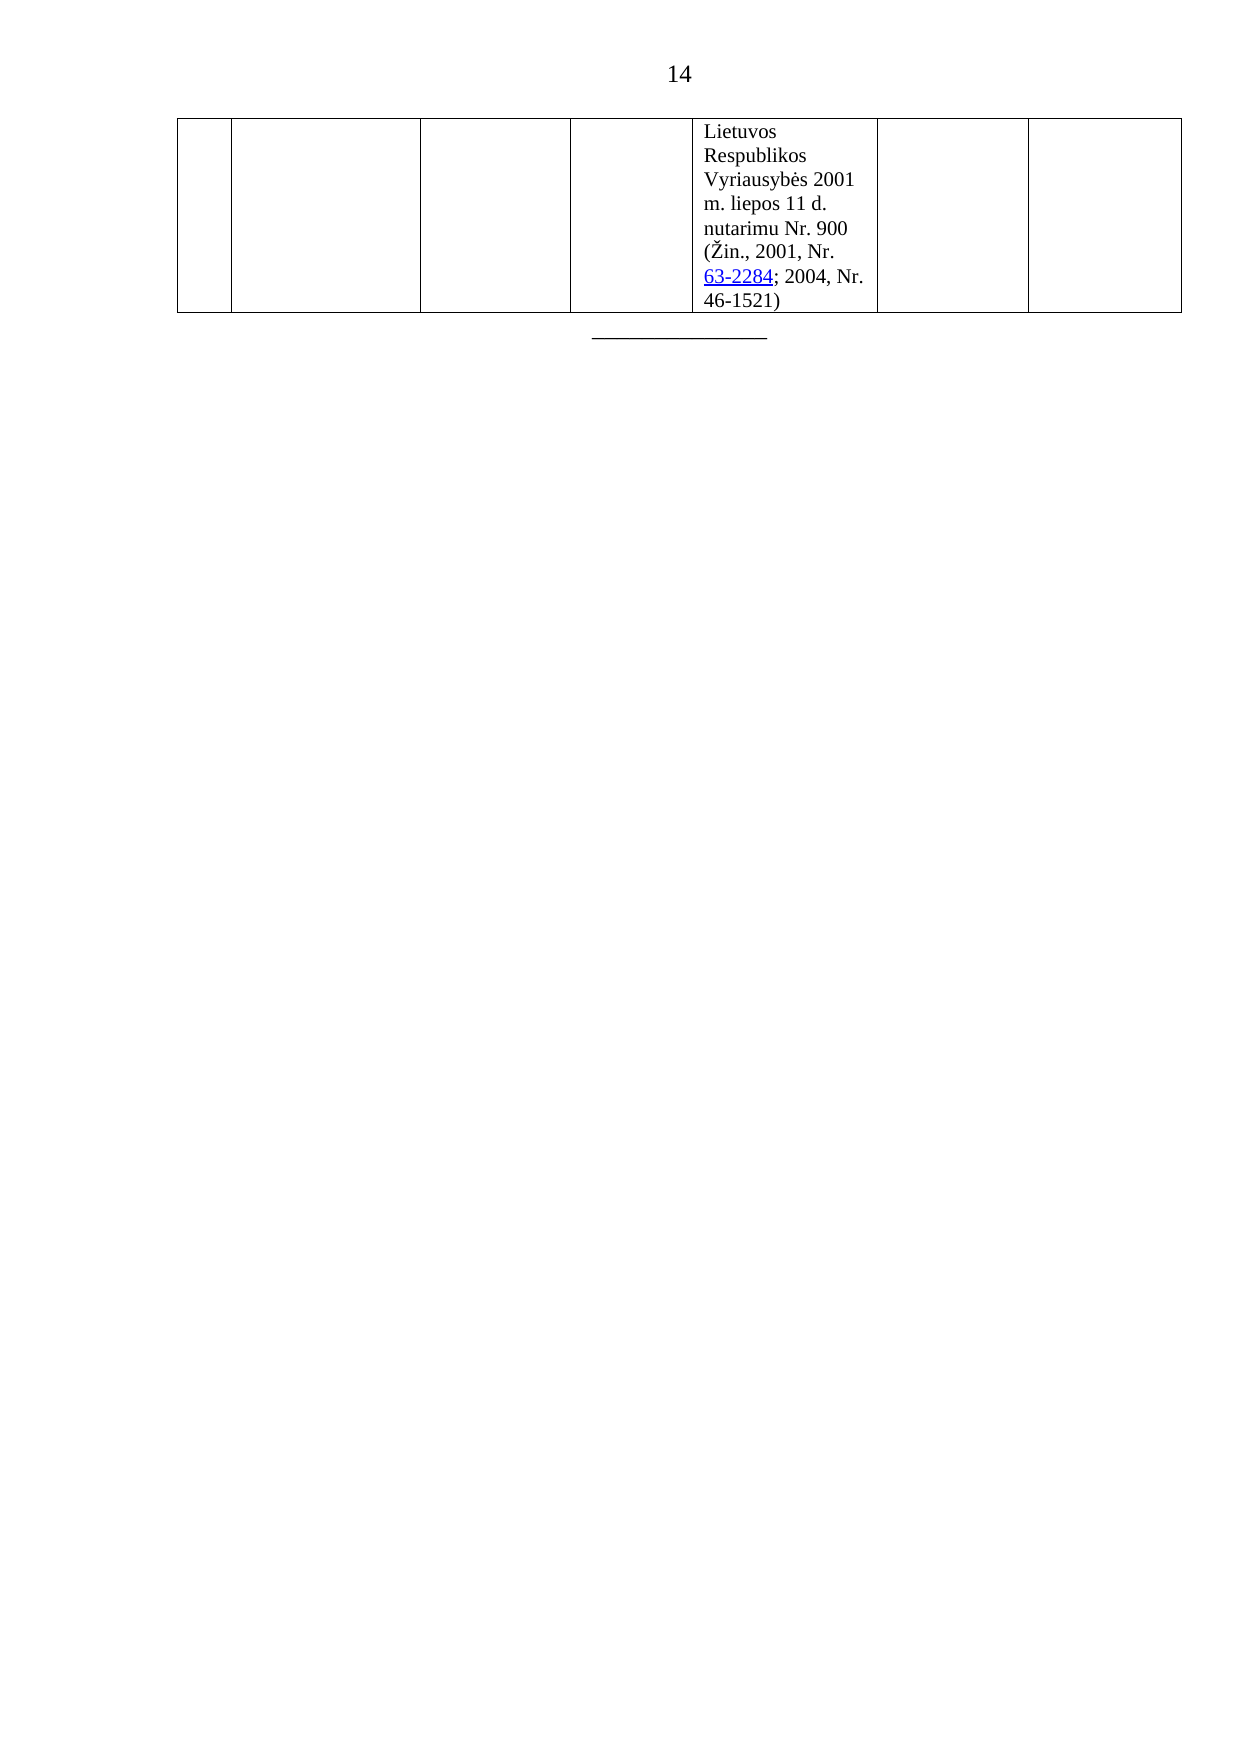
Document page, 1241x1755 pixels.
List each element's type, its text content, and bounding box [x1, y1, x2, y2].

table_cell [421, 119, 570, 312]
table_cell Lietuvos Respublikos Vyriausybės 2001 m. liepos 11 d. nutarimu Nr. 900 (Žin., 2001, Nr. 63-2284; 2004, Nr. 46-1521) [693, 119, 877, 312]
table_cell [232, 119, 420, 312]
table_cell [878, 119, 1028, 312]
text ______________ [177, 313, 1181, 341]
table_cell [178, 119, 231, 312]
table_cell [1029, 119, 1181, 312]
table_cell [571, 119, 692, 312]
